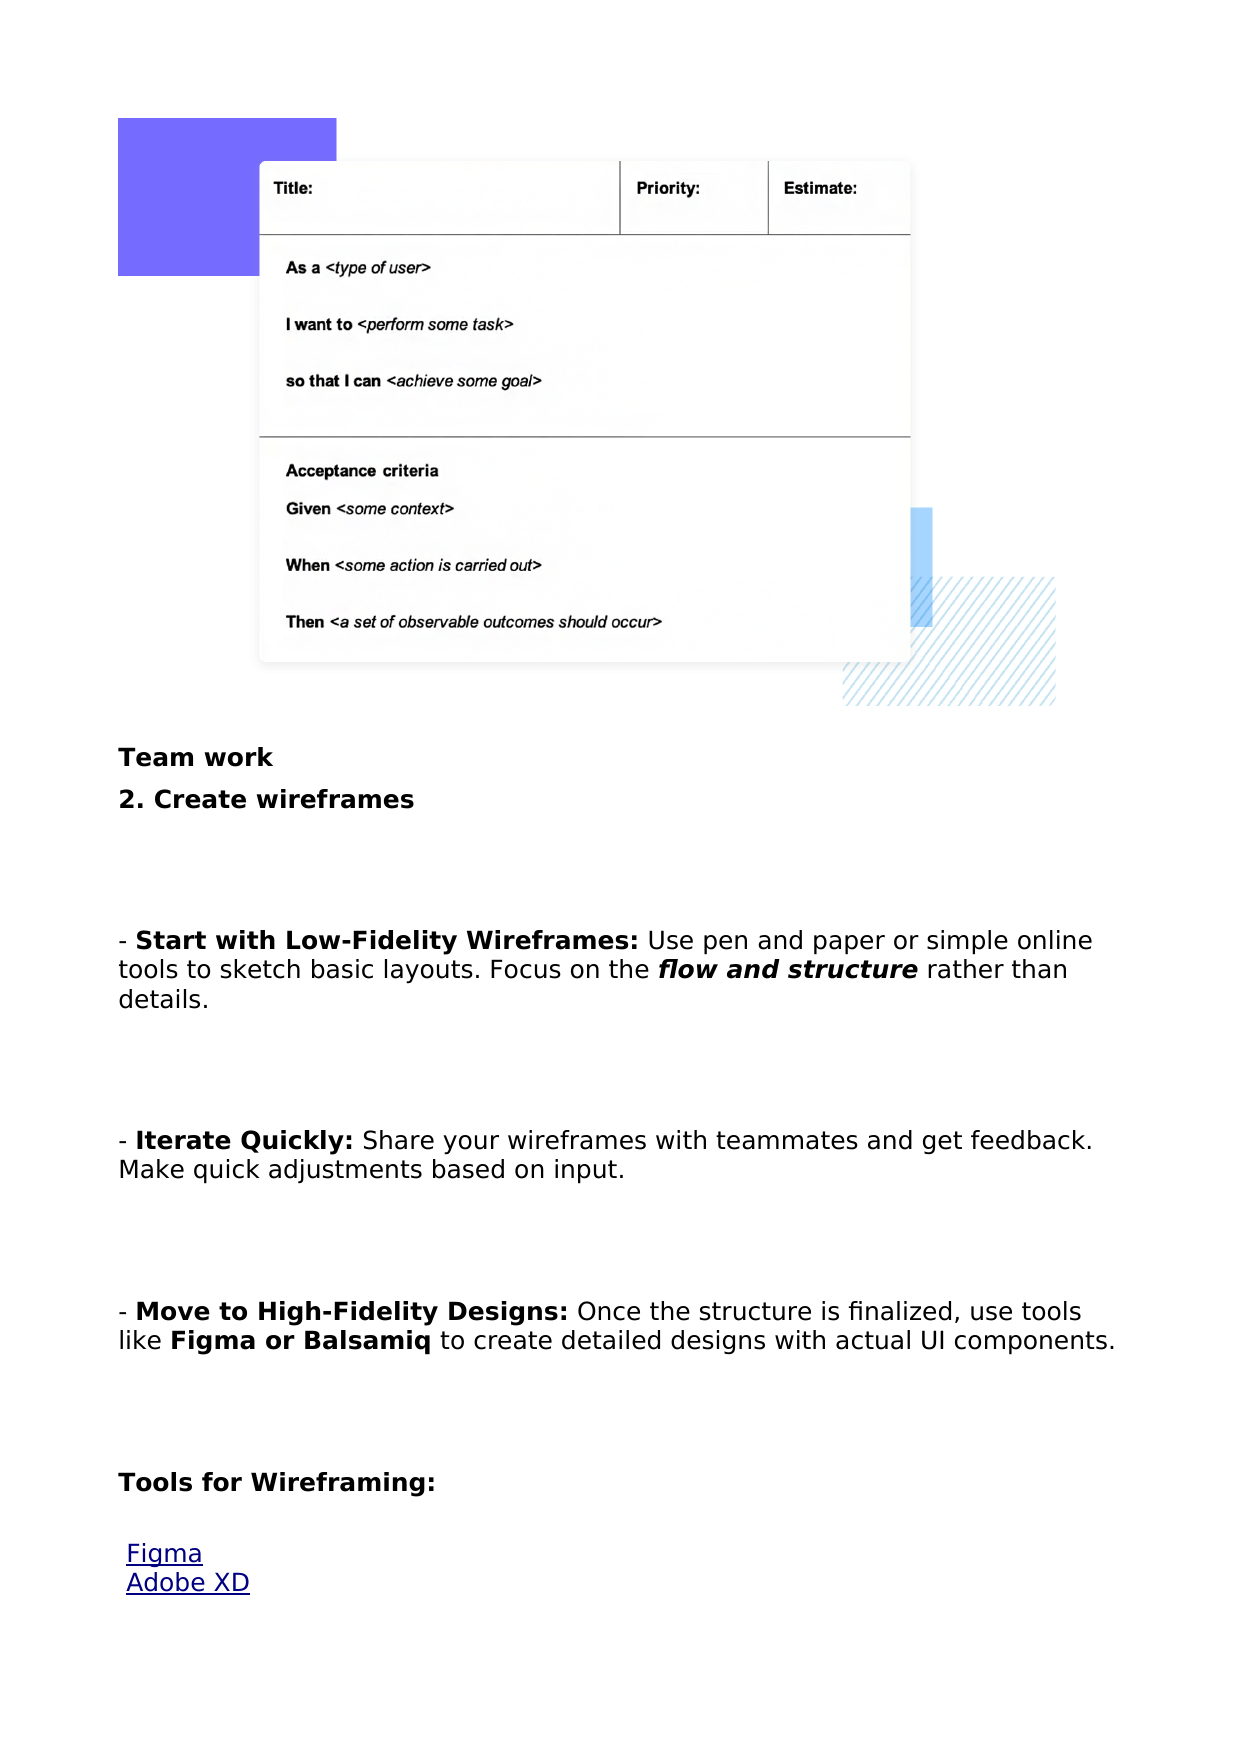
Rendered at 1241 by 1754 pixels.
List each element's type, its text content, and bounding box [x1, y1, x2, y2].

text - Move to High-Fidelity Designs: Once the structure is finalized, use tools like Figma or Balsamiq to create detailed designs with actual UI components. [118, 1297, 1122, 1356]
text Tools for Wireframing: [118, 1468, 1122, 1497]
picture [118, 118, 1056, 706]
text [1056, 118, 1122, 706]
subtitle Team work [118, 743, 1122, 772]
text Figma Adobe XD [118, 1510, 1122, 1626]
text - Start with Low-Fidelity Wireframes: Use pen and paper or simple online tools to sketch basic layouts. Focus on the flow and structure rather than details. [118, 926, 1122, 1014]
text 2. Create wireframes [118, 785, 1122, 814]
text - Iterate Quickly: Share your wireframes with teammates and get feedback. Make quick adjustments based on input. [118, 1126, 1122, 1185]
